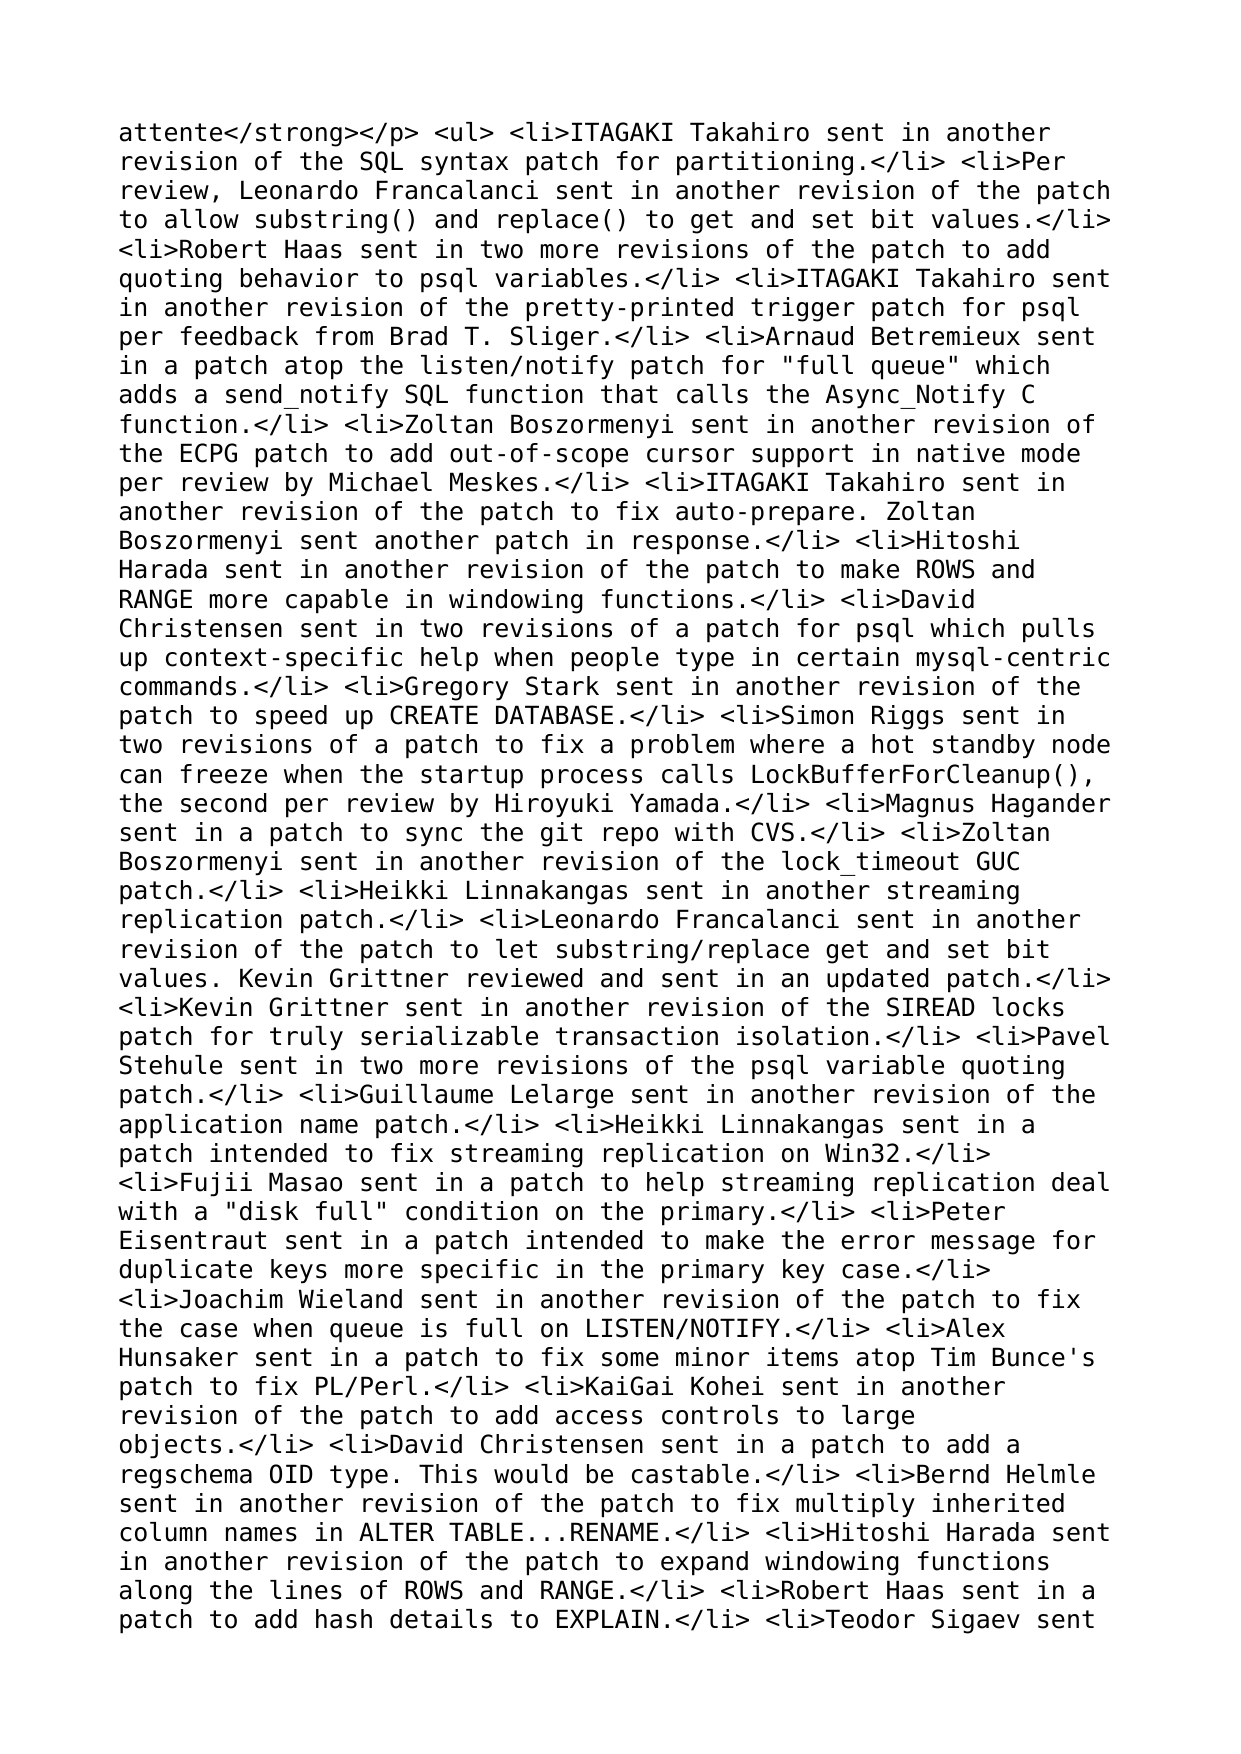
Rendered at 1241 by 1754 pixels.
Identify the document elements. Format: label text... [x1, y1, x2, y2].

text attente</strong></p> <ul> <li>ITAGAKI Takahiro sent in another revision of the SQL syntax patch for partitioning.</li> <li>Per review, Leonardo Francalanci sent in another revision of the patch to allow substring() and replace() to get and set bit values.</li> <li>Robert Haas sent in two more revisions of the patch to add quoting behavior to psql variables.</li> <li>ITAGAKI Takahiro sent in another revision of the pretty-printed trigger patch for psql per feedback from Brad T. Sliger.</li> <li>Arnaud Betremieux sent in a patch atop the listen/notify patch for "full queue" which adds a send_notify SQL function that calls the Async_Notify C function.</li> <li>Zoltan Boszormenyi sent in another revision of the ECPG patch to add out-of-scope cursor support in native mode per review by Michael Meskes.</li> <li>ITAGAKI Takahiro sent in another revision of the patch to fix auto-prepare. Zoltan Boszormenyi sent another patch in response.</li> <li>Hitoshi Harada sent in another revision of the patch to make ROWS and RANGE more capable in windowing functions.</li> <li>David Christensen sent in two revisions of a patch for psql which pulls up context-specific help when people type in certain mysql-centric commands.</li> <li>Gregory Stark sent in another revision of the patch to speed up CREATE DATABASE.</li> <li>Simon Riggs sent in two revisions of a patch to fix a problem where a hot standby node can freeze when the startup process calls LockBufferForCleanup(), the second per review by Hiroyuki Yamada.</li> <li>Magnus Hagander sent in a patch to sync the git repo with CVS.</li> <li>Zoltan Boszormenyi sent in another revision of the lock_timeout GUC patch.</li> <li>Heikki Linnakangas sent in another streaming replication patch.</li> <li>Leonardo Francalanci sent in another revision of the patch to let substring/replace get and set bit values. Kevin Grittner reviewed and sent in an updated patch.</li> <li>Kevin Grittner sent in another revision of the SIREAD locks patch for truly serializable transaction isolation.</li> <li>Pavel Stehule sent in two more revisions of the psql variable quoting patch.</li> <li>Guillaume Lelarge sent in another revision of the application name patch.</li> <li>Heikki Linnakangas sent in a patch intended to fix streaming replication on Win32.</li> <li>Fujii Masao sent in a patch to help streaming replication deal with a "disk full" condition on the primary.</li> <li>Peter Eisentraut sent in a patch intended to make the error message for duplicate keys more specific in the primary key case.</li> <li>Joachim Wieland sent in another revision of the patch to fix the case when queue is full on LISTEN/NOTIFY.</li> <li>Alex Hunsaker sent in a patch to fix some minor items atop Tim Bunce's patch to fix PL/Perl.</li> <li>KaiGai Kohei sent in another revision of the patch to add access controls to large objects.</li> <li>David Christensen sent in a patch to add a regschema OID type. This would be castable.</li> <li>Bernd Helmle sent in another revision of the patch to fix multiply inherited column names in ALTER TABLE...RENAME.</li> <li>Hitoshi Harada sent in another revision of the patch to expand windowing functions along the lines of ROWS and RANGE.</li> <li>Robert Haas sent in a patch to add hash details to EXPLAIN.</li> <li>Teodor Sigaev sent [118, 118, 1122, 1635]
